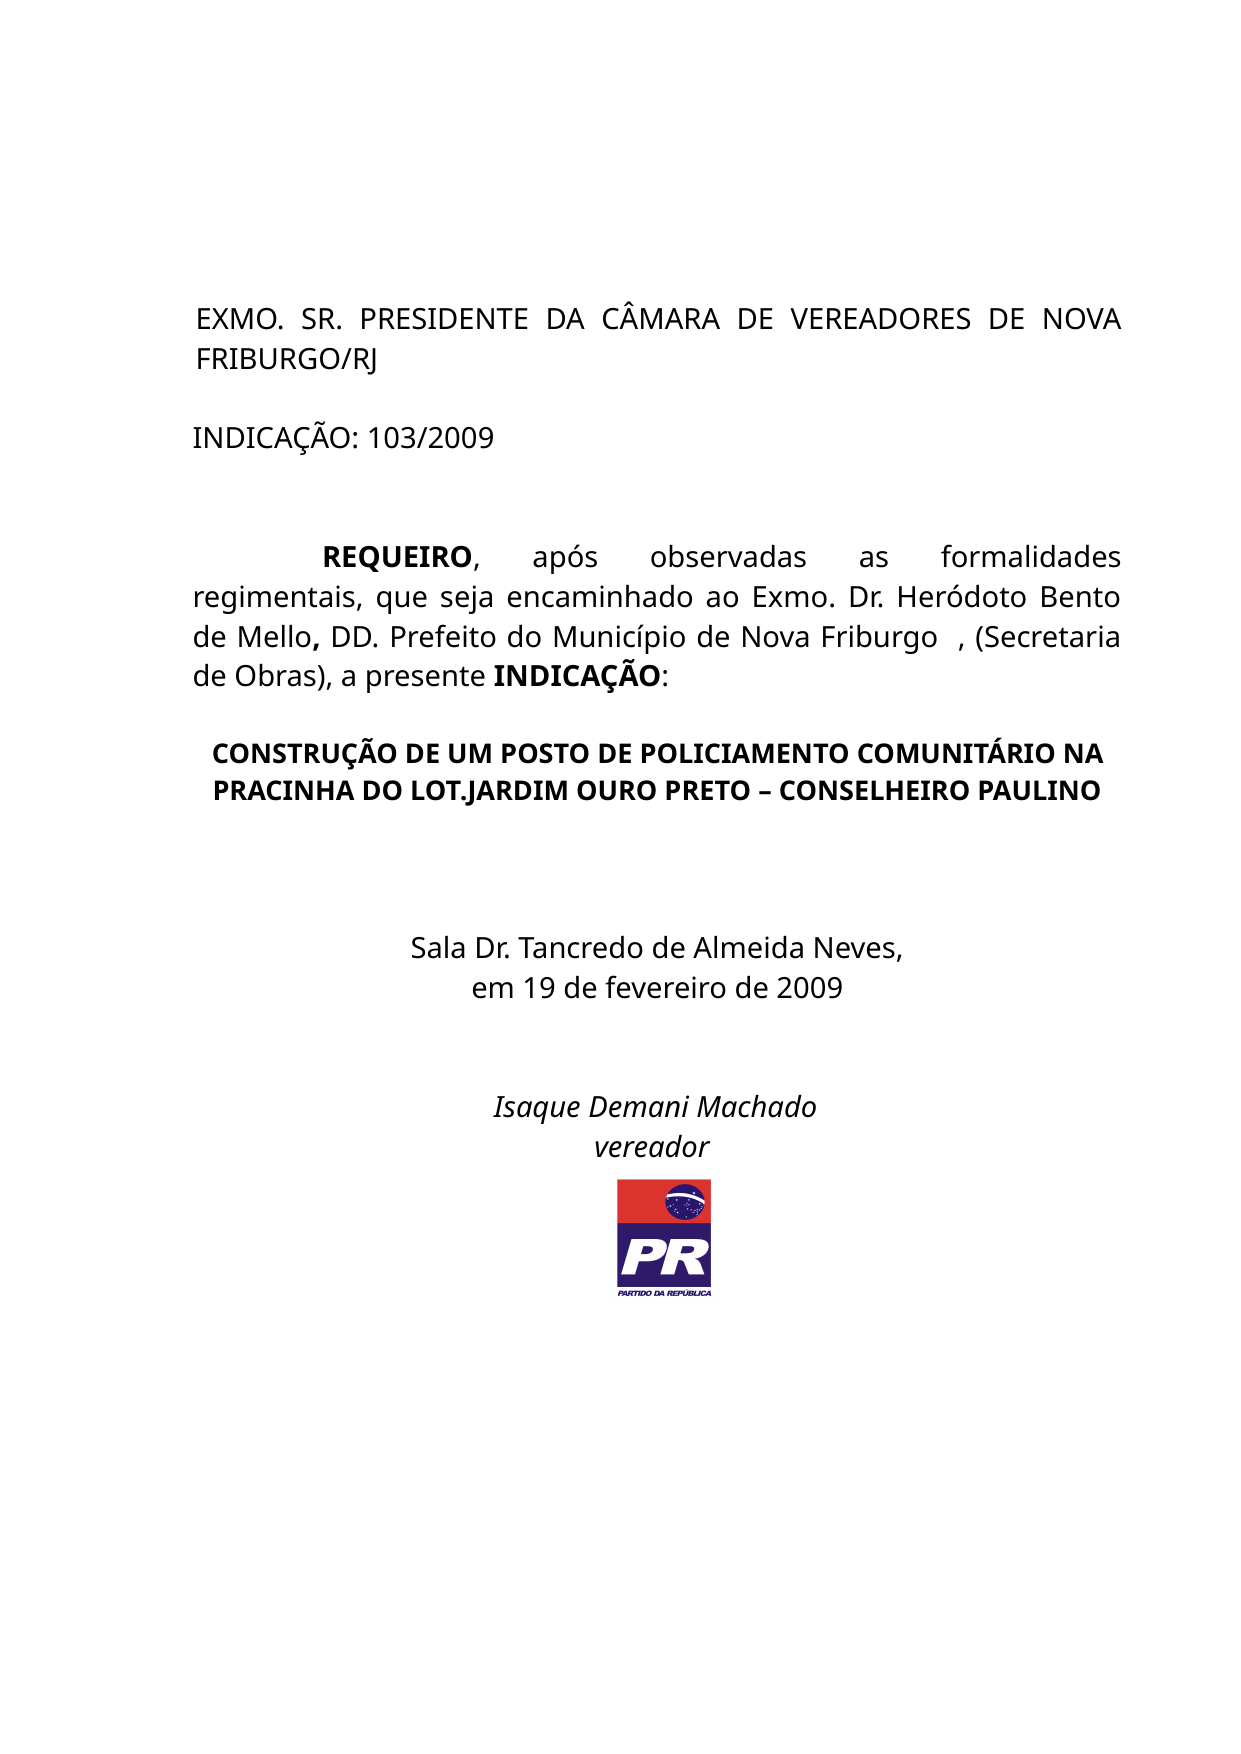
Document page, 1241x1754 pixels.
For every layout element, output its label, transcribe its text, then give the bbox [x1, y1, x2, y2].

text CONSTRUÇÃO DE UM POSTO DE POLICIAMENTO COMUNITÁRIO NA PRACINHA DO LOT.JARDIM OURO PRETO – CONSELHEIRO PAULINO [192, 735, 1122, 809]
text Isaque Demani Machado [192, 1087, 1122, 1126]
text em 19 de fevereiro de 2009 [192, 967, 1122, 1007]
text REQUEIRO, após observadas as formalidades regimentais, que seja encaminhado ao Exmo. Dr. Heródoto Bento de Mello, DD. Prefeito do Município de Nova Friburgo , (Secretaria de Obras), a presente INDICAÇÃO: [192, 537, 1122, 695]
text EXMO. SR. PRESIDENTE DA CÂMARA DE VEREADORES DE NOVA FRIBURGO/RJ [195, 298, 1122, 378]
text vereador [192, 1126, 1122, 1166]
picture [611, 1172, 719, 1302]
text Sala Dr. Tancredo de Almeida Neves, [192, 928, 1122, 967]
text INDICAÇÃO: 103/2009 [192, 417, 1122, 457]
